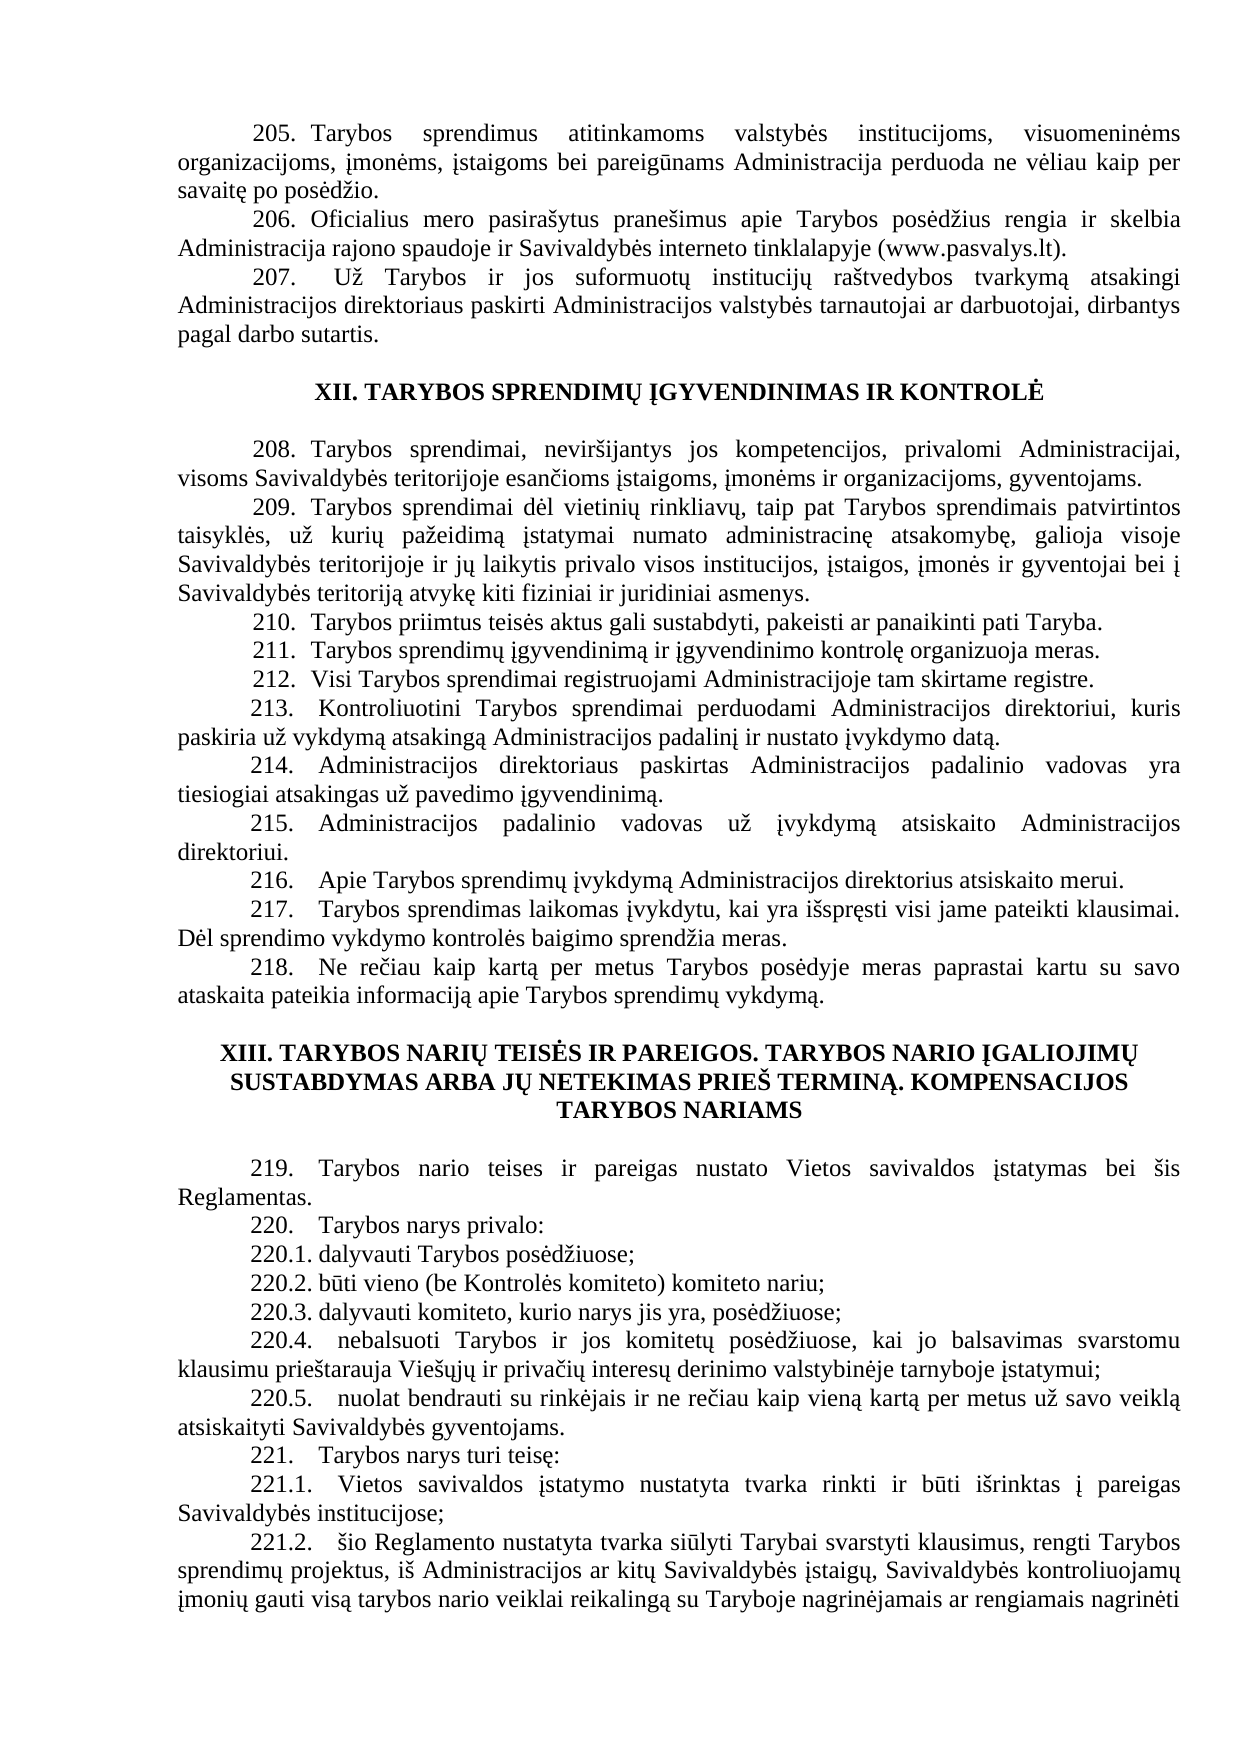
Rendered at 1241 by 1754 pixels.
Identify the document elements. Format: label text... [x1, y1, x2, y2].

text 220. Tarybos narys privalo: [177, 1211, 1181, 1239]
text 206. Oficialius mero pasirašytus pranešimus apie Tarybos posėdžius rengia ir skelbia Administracija rajono spaudoje ir Savivaldybės interneto tinklalapyje (www.pasvalys.lt). [177, 204, 1181, 262]
text 220.3. dalyvauti komiteto, kurio narys jis yra, posėdžiuose; [177, 1297, 1181, 1326]
text 220.2. būti vieno (be Kontrolės komiteto) komiteto nariu; [177, 1268, 1181, 1297]
text 216. Apie Tarybos sprendimų įvykdymą Administracijos direktorius atsiskaito merui. [177, 866, 1181, 894]
text 221.2. šio Reglamento nustatyta tvarka siūlyti Tarybai svarstyti klausimus, rengti Tarybos sprendimų projektus, iš Administracijos ar kitų Savivaldybės įstaigų, Savivaldybės kontroliuojamų įmonių gauti visą tarybos nario veiklai reikalingą su Taryboje nagrinėjamais ar rengiamais nagrinėti [177, 1527, 1181, 1613]
text XII. TARYBOS SPRENDIMŲ ĮGYVENDINIMAS IR KONTROLĖ [177, 377, 1181, 406]
text 217. Tarybos sprendimas laikomas įvykdytu, kai yra išspręsti visi jame pateikti klausimai. Dėl sprendimo vykdymo kontrolės baigimo sprendžia meras. [177, 894, 1181, 952]
text 205. Tarybos sprendimus atitinkamoms valstybės institucijoms, visuomeninėms organizacijoms, įmonėms, įstaigoms bei pareigūnams Administracija perduoda ne vėliau kaip per savaitę po posėdžio. [177, 118, 1181, 204]
text 221.1. Vietos savivaldos įstatymo nustatyta tvarka rinkti ir būti išrinktas į pareigas Savivaldybės institucijose; [177, 1469, 1181, 1527]
text 212. Visi Tarybos sprendimai registruojami Administracijoje tam skirtame registre. [177, 664, 1181, 693]
text 219. Tarybos nario teises ir pareigas nustato Vietos savivaldos įstatymas bei šis Reglamentas. [177, 1153, 1181, 1211]
text 211. Tarybos sprendimų įgyvendinimą ir įgyvendinimo kontrolę organizuoja meras. [177, 636, 1181, 664]
text 221. Tarybos narys turi teisę: [177, 1441, 1181, 1469]
text 220.4. nebalsuoti Tarybos ir jos komitetų posėdžiuose, kai jo balsavimas svarstomu klausimu prieštarauja Viešųjų ir privačių interesų derinimo valstybinėje tarnyboje įstatymui; [177, 1326, 1181, 1383]
text 220.5. nuolat bendrauti su rinkėjais ir ne rečiau kaip vieną kartą per metus už savo veiklą atsiskaityti Savivaldybės gyventojams. [177, 1383, 1181, 1441]
text 208. Tarybos sprendimai, neviršijantys jos kompetencijos, privalomi Administracijai, visoms Savivaldybės teritorijoje esančioms įstaigoms, įmonėms ir organizacijoms, gyventojams. [177, 434, 1181, 492]
text 210. Tarybos priimtus teisės aktus gali sustabdyti, pakeisti ar panaikinti pati Taryba. [177, 607, 1181, 636]
text 214. Administracijos direktoriaus paskirtas Administracijos padalinio vadovas yra tiesiogiai atsakingas už pavedimo įgyvendinimą. [177, 751, 1181, 808]
text XIII. TARYBOS NARIŲ TEISĖS IR PAREIGOS. TARYBOS NARIO ĮGALIOJIMŲ SUSTABDYMAS ARBA JŲ NETEKIMAS PRIEŠ TERMINĄ. KOMPENSACIJOS TARYBOS NARIAMS [177, 1038, 1181, 1124]
text 218. Ne rečiau kaip kartą per metus Tarybos posėdyje meras paprastai kartu su savo ataskaita pateikia informaciją apie Tarybos sprendimų vykdymą. [177, 952, 1181, 1009]
text 207. Už Tarybos ir jos suformuotų institucijų raštvedybos tvarkymą atsakingi Administracijos direktoriaus paskirti Administracijos valstybės tarnautojai ar darbuotojai, dirbantys pagal darbo sutartis. [177, 262, 1181, 348]
text 220.1. dalyvauti Tarybos posėdžiuose; [177, 1239, 1181, 1268]
text 213. Kontroliuotini Tarybos sprendimai perduodami Administracijos direktoriui, kuris paskiria už vykdymą atsakingą Administracijos padalinį ir nustato įvykdymo datą. [177, 693, 1181, 751]
text 209. Tarybos sprendimai dėl vietinių rinkliavų, taip pat Tarybos sprendimais patvirtintos taisyklės, už kurių pažeidimą įstatymai numato administracinę atsakomybę, galioja visoje Savivaldybės teritorijoje ir jų laikytis privalo visos institucijos, įstaigos, įmonės ir gyventojai bei į Savivaldybės teritoriją atvykę kiti fiziniai ir juridiniai asmenys. [177, 492, 1181, 607]
text 215. Administracijos padalinio vadovas už įvykdymą atsiskaito Administracijos direktoriui. [177, 808, 1181, 866]
